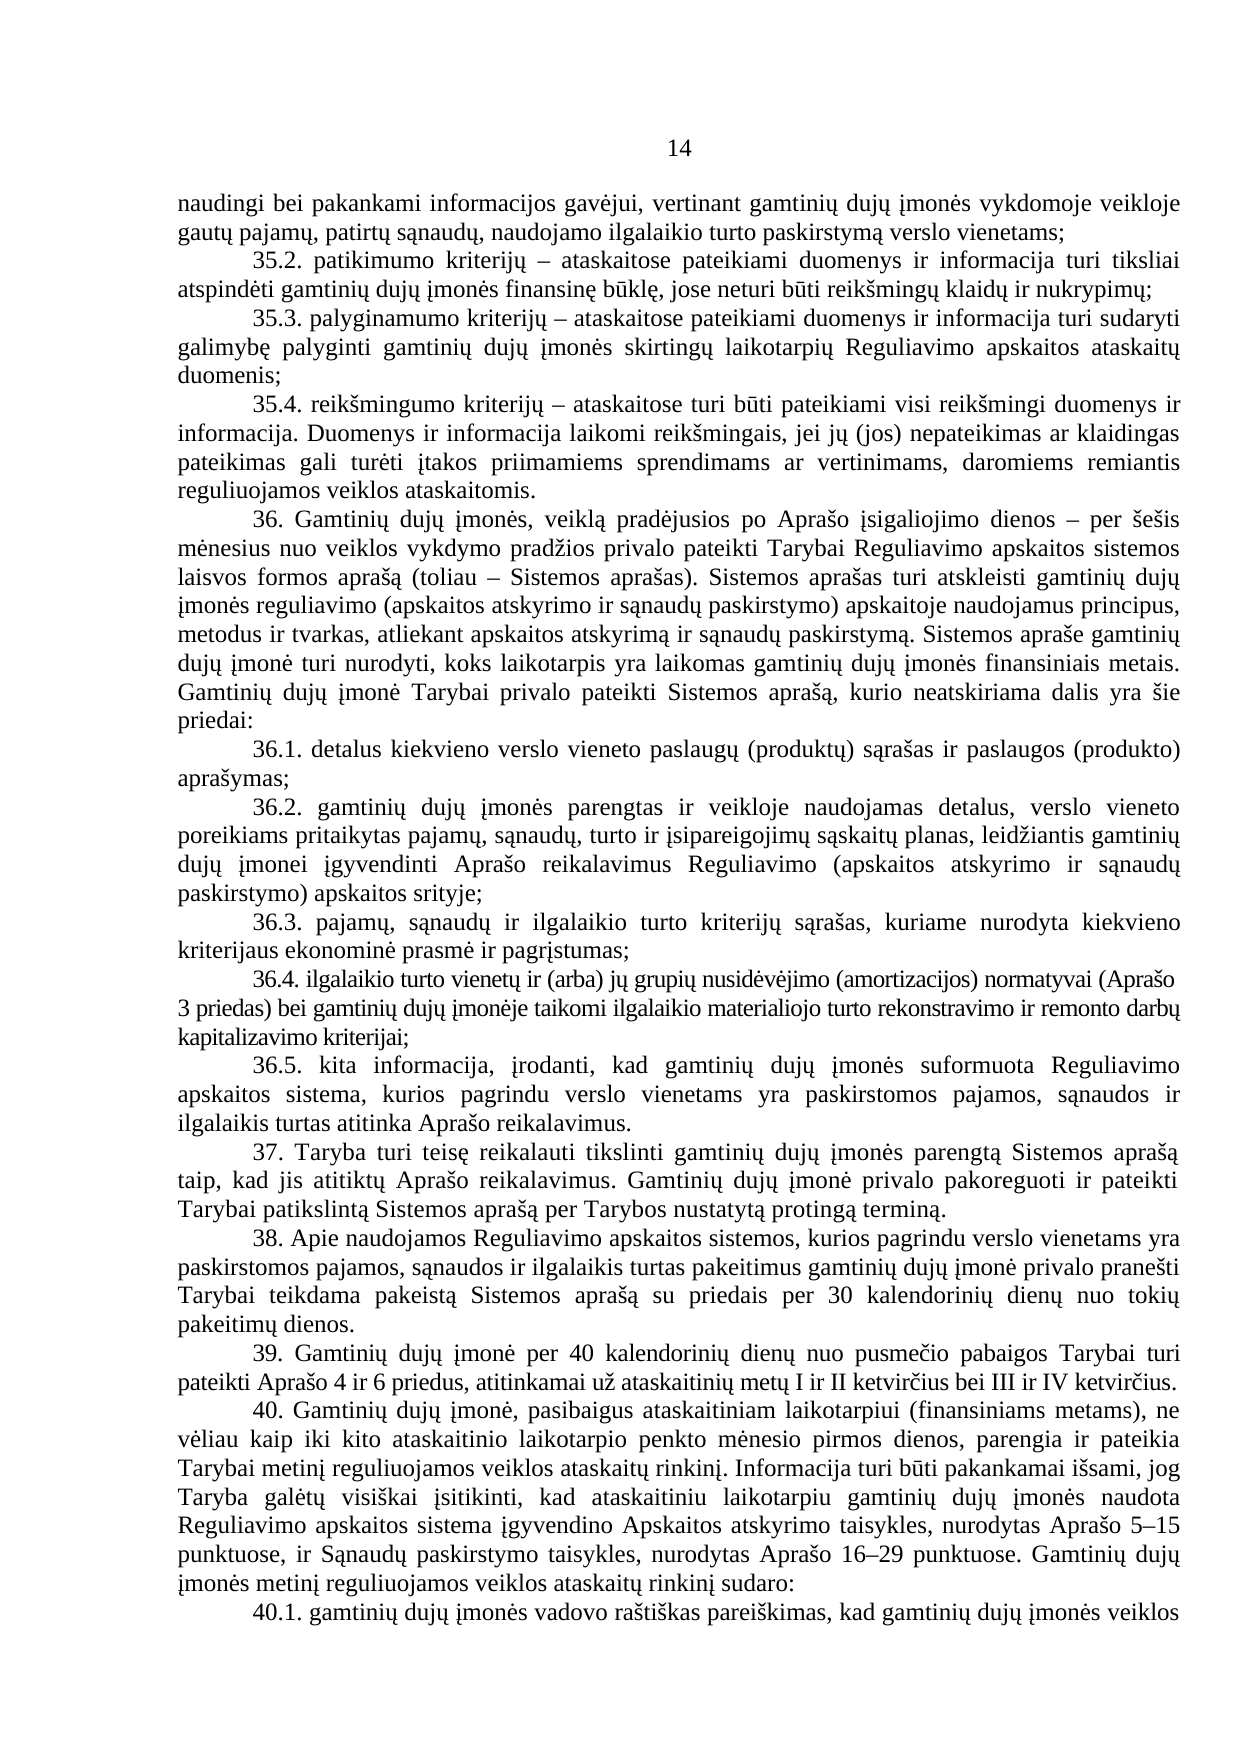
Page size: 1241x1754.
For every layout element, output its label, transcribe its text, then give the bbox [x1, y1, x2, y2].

text 36. Gamtinių dujų įmonės, veiklą pradėjusios po Aprašo įsigaliojimo dienos – per šešis mėnesius nuo veiklos vykdymo pradžios privalo pateikti Tarybai Reguliavimo apskaitos sistemos laisvos formos aprašą (toliau – Sistemos aprašas). Sistemos aprašas turi atskleisti gamtinių dujų įmonės reguliavimo (apskaitos atskyrimo ir sąnaudų paskirstymo) apskaitoje naudojamus principus, metodus ir tvarkas, atliekant apskaitos atskyrimą ir sąnaudų paskirstymą. Sistemos apraše gamtinių dujų įmonė turi nurodyti, koks laikotarpis yra laikomas gamtinių dujų įmonės finansiniais metais. Gamtinių dujų įmonė Tarybai privalo pateikti Sistemos aprašą, kurio neatskiriama dalis yra šie priedai: [177, 504, 1181, 734]
text 35.4. reikšmingumo kriterijų – ataskaitose turi būti pateikiami visi reikšmingi duomenys ir informacija. Duomenys ir informacija laikomi reikšmingais, jei jų (jos) nepateikimas ar klaidingas pateikimas gali turėti įtakos priimamiems sprendimams ar vertinimams, daromiems remiantis reguliuojamos veiklos ataskaitomis. [177, 389, 1181, 504]
text 35.2. patikimumo kriterijų – ataskaitose pateikiami duomenys ir informacija turi tiksliai atspindėti gamtinių dujų įmonės finansinę būklę, jose neturi būti reikšmingų klaidų ir nukrypimų; [177, 246, 1181, 303]
text 40.1. gamtinių dujų įmonės vadovo raštiškas pareiškimas, kad gamtinių dujų įmonės veiklos [177, 1597, 1181, 1626]
text 39. Gamtinių dujų įmonė per 40 kalendorinių dienų nuo pusmečio pabaigos Tarybai turi pateikti Aprašo 4 ir 6 priedus, atitinkamai už ataskaitinių metų I ir II ketvirčius bei III ir IV ketvirčius. [177, 1338, 1181, 1396]
text 36.3. pajamų, sąnaudų ir ilgalaikio turto kriterijų sąrašas, kuriame nurodyta kiekvieno kriterijaus ekonominė prasmė ir pagrįstumas; [177, 907, 1181, 964]
text 36.4. ilgalaikio turto vienetų ir (arba) jų grupių nusidėvėjimo (amortizacijos) normatyvai (Aprašo 3 priedas) bei gamtinių dujų įmonėje taikomi ilgalaikio materialiojo turto rekonstravimo ir remonto darbų kapitalizavimo kriterijai; [177, 964, 1181, 1051]
text naudingi bei pakankami informacijos gavėjui, vertinant gamtinių dujų įmonės vykdomoje veikloje gautų pajamų, patirtų sąnaudų, naudojamo ilgalaikio turto paskirstymą verslo vienetams; [177, 188, 1181, 246]
text 36.2. gamtinių dujų įmonės parengtas ir veikloje naudojamas detalus, verslo vieneto poreikiams pritaikytas pajamų, sąnaudų, turto ir įsipareigojimų sąskaitų planas, leidžiantis gamtinių dujų įmonei įgyvendinti Aprašo reikalavimus Reguliavimo (apskaitos atskyrimo ir sąnaudų paskirstymo) apskaitos srityje; [177, 792, 1181, 907]
text 40. Gamtinių dujų įmonė, pasibaigus ataskaitiniam laikotarpiui (finansiniams metams), ne vėliau kaip iki kito ataskaitinio laikotarpio penkto mėnesio pirmos dienos, parengia ir pateikia Tarybai metinį reguliuojamos veiklos ataskaitų rinkinį. Informacija turi būti pakankamai išsami, jog Taryba galėtų visiškai įsitikinti, kad ataskaitiniu laikotarpiu gamtinių dujų įmonės naudota Reguliavimo apskaitos sistema įgyvendino Apskaitos atskyrimo taisykles, nurodytas Aprašo 5–15 punktuose, ir Sąnaudų paskirstymo taisykles, nurodytas Aprašo 16–29 punktuose. Gamtinių dujų įmonės metinį reguliuojamos veiklos ataskaitų rinkinį sudaro: [177, 1396, 1181, 1597]
text 37. Taryba turi teisę reikalauti tikslinti gamtinių dujų įmonės parengtą Sistemos aprašą taip, kad jis atitiktų Aprašo reikalavimus. Gamtinių dujų įmonė privalo pakoreguoti ir pateikti Tarybai patikslintą Sistemos aprašą per Tarybos nustatytą protingą terminą. [177, 1137, 1181, 1223]
text 35.3. palyginamumo kriterijų – ataskaitose pateikiami duomenys ir informacija turi sudaryti galimybę palyginti gamtinių dujų įmonės skirtingų laikotarpių Reguliavimo apskaitos ataskaitų duomenis; [177, 303, 1181, 389]
text 38. Apie naudojamos Reguliavimo apskaitos sistemos, kurios pagrindu verslo vienetams yra paskirstomos pajamos, sąnaudos ir ilgalaikis turtas pakeitimus gamtinių dujų įmonė privalo pranešti Tarybai teikdama pakeistą Sistemos aprašą su priedais per 30 kalendorinių dienų nuo tokių pakeitimų dienos. [177, 1223, 1181, 1338]
text 36.5. kita informacija, įrodanti, kad gamtinių dujų įmonės suformuota Reguliavimo apskaitos sistema, kurios pagrindu verslo vienetams yra paskirstomos pajamos, sąnaudos ir ilgalaikis turtas atitinka Aprašo reikalavimus. [177, 1051, 1181, 1137]
text 36.1. detalus kiekvieno verslo vieneto paslaugų (produktų) sąrašas ir paslaugos (produkto) aprašymas; [177, 734, 1181, 792]
